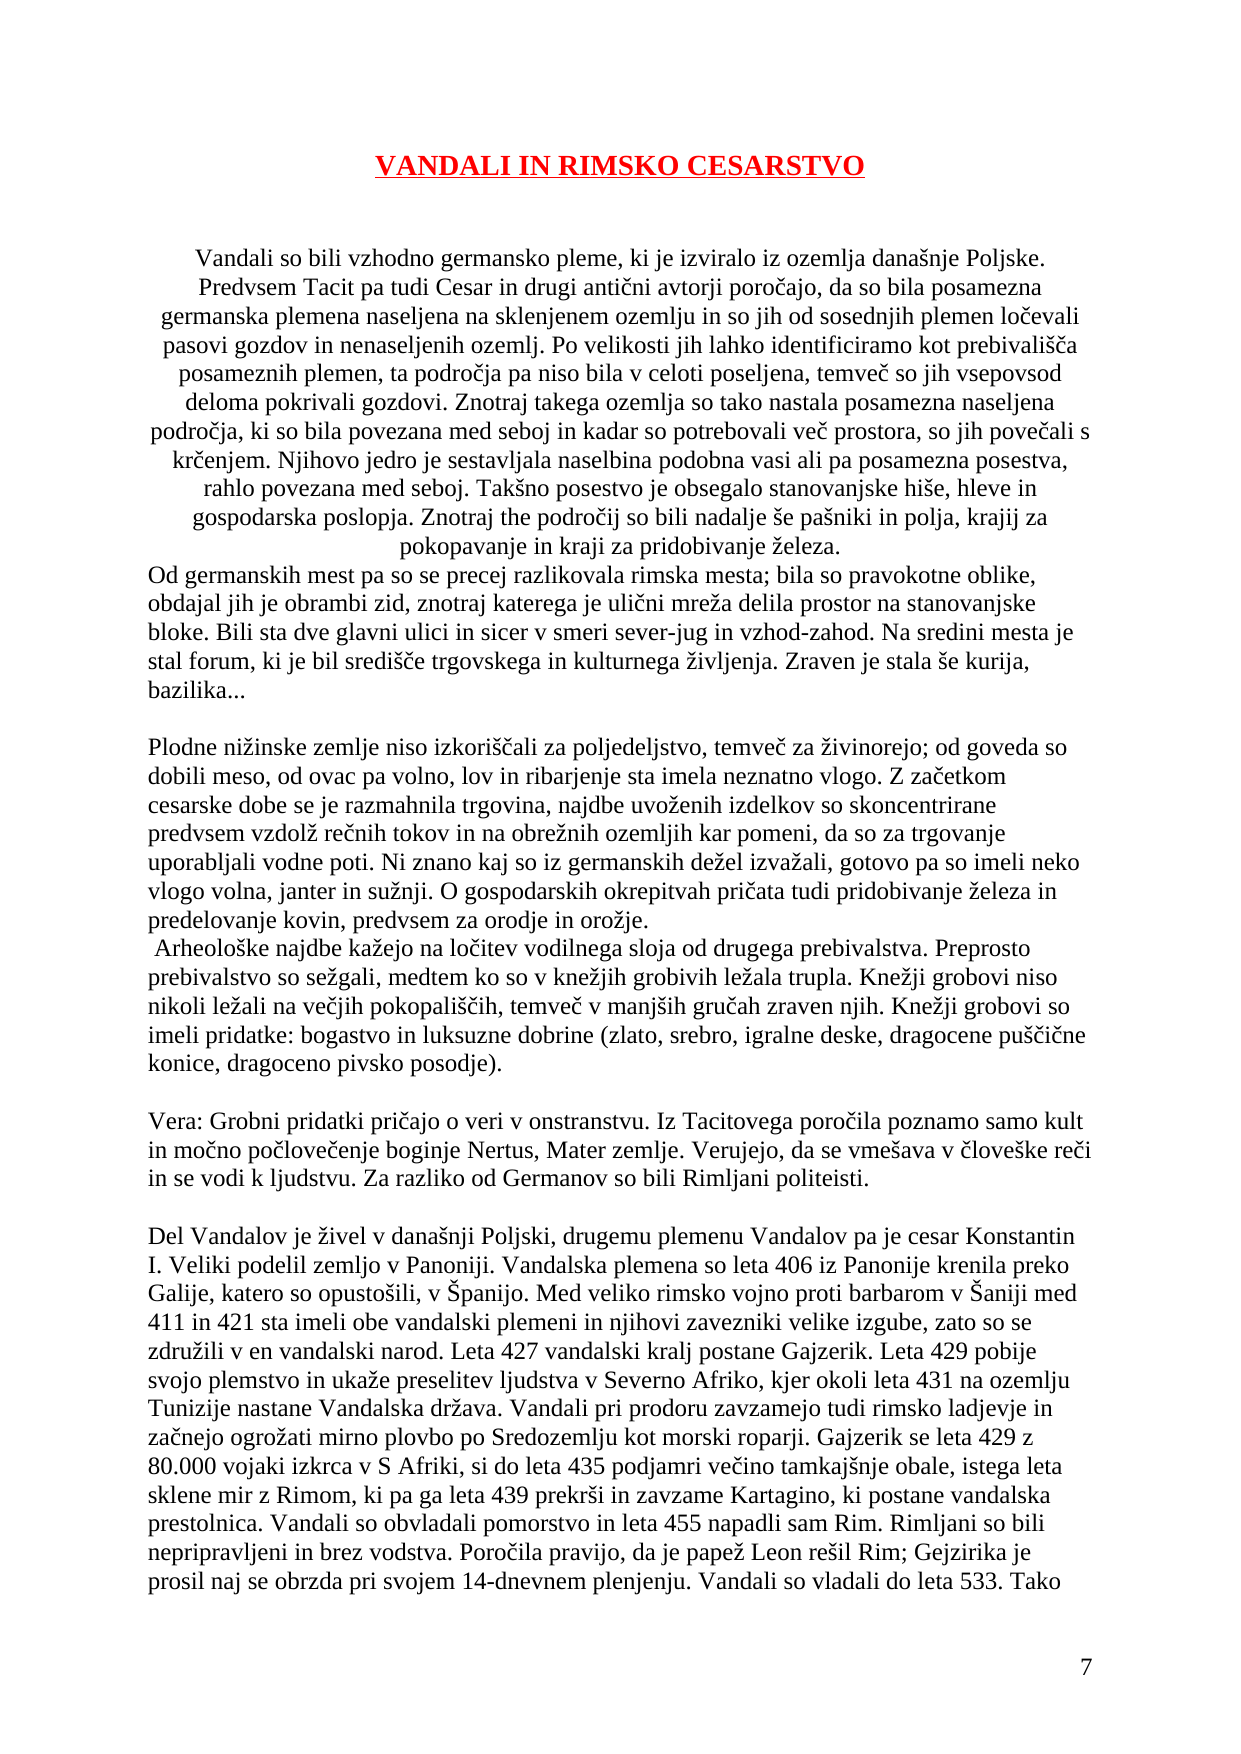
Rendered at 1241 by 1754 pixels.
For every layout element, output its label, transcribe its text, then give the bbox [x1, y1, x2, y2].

text Vera: Grobni pridatki pričajo o veri v onstranstvu. Iz Tacitovega poročila poznamo samo kult in močno počlovečenje boginje Nertus, Mater zemlje. Verujejo, da se vmešava v človeške reči in se vodi k ljudstvu. Za razliko od Germanov so bili Rimljani politeisti. Del Vandalov je živel v današnji Poljski, drugemu plemenu Vandalov pa je cesar Konstantin I. Veliki podelil zemljo v Panoniji. Vandalska plemena so leta 406 iz Panonije krenila preko Galije, katero so opustošili, v Španijo. Med veliko rimsko vojno proti barbarom v Šaniji med 411 in 421 sta imeli obe vandalski plemeni in njihovi zavezniki velike izgube, zato so se združili v en vandalski narod. Leta 427 vandalski kralj postane Gajzerik. Leta 429 pobije svojo plemstvo in ukaže preselitev ljudstva v Severno Afriko, kjer okoli leta 431 na ozemlju Tunizije nastane Vandalska država. Vandali pri prodoru zavzamejo tudi rimsko ladjevje in začnejo ogrožati mirno plovbo po Sredozemlju kot morski roparji. Gajzerik se leta 429 z 80.000 vojaki izkrca v S Afriki, si do leta 435 podjamri večino tamkajšnje obale, istega leta sklene mir z Rimom, ki pa ga leta 439 prekrši in zavzame Kartagino, ki postane vandalska prestolnica. Vandali so obvladali pomorstvo in leta 455 napadli sam Rim. Rimljani so bili nepripravljeni in brez vodstva. Poročila pravijo, da je papež Leon rešil Rim; Gejzirika je prosil naj se obrzda pri svojem 14-dnevnem plenjenju. Vandali so vladali do leta 533. Tako [148, 1106, 1093, 1595]
text Od germanskih mest pa so se precej razlikovala rimska mesta; bila so pravokotne oblike, obdajal jih je obrambi zid, znotraj katerega je ulični mreža delila prostor na stanovanjske bloke. Bili sta dve glavni ulici in sicer v smeri sever-jug in vzhod-zahod. Na sredini mesta je stal forum, ki je bil središče trgovskega in kulturnega življenja. Zraven je stala še kurija, bazilika... [148, 560, 1093, 703]
text Plodne nižinske zemlje niso izkoriščali za poljedeljstvo, temveč za živinorejo; od goveda so dobili meso, od ovac pa volno, lov in ribarjenje sta imela neznatno vlogo. Z začetkom cesarske dobe se je razmahnila trgovina, najdbe uvoženih izdelkov so skoncentrirane predvsem vzdolž rečnih tokov in na obrežnih ozemljih kar pomeni, da so za trgovanje uporabljali vodne poti. Ni znano kaj so iz germanskih dežel izvažali, gotovo pa so imeli neko vlogo volna, janter in sužnji. O gospodarskih okrepitvah pričata tudi pridobivanje železa in predelovanje kovin, predvsem za orodje in orožje. Arheološke najdbe kažejo na ločitev vodilnega sloja od drugega prebivalstva. Preprosto prebivalstvo so sežgali, medtem ko so v knežjih grobivih ležala trupla. Knežji grobovi niso nikoli ležali na večjih pokopališčih, temveč v manjših gručah zraven njih. Knežji grobovi so imeli pridatke: bogastvo in luksuzne dobrine (zlato, srebro, igralne deske, dragocene puščične konice, dragoceno pivsko posodje). [148, 732, 1093, 1077]
text VANDALI IN RIMSKO CESARSTVO [148, 148, 1093, 181]
text Vandali so bili vzhodno germansko pleme, ki je izviralo iz ozemlja današnje Poljske. Predvsem Tacit pa tudi Cesar in drugi antični avtorji poročajo, da so bila posamezna germanska plemena naseljena na sklenjenem ozemlju in so jih od sosednjih plemen ločevali pasovi gozdov in nenaseljenih ozemlj. Po velikosti jih lahko identificiramo kot prebivališča posameznih plemen, ta področja pa niso bila v celoti poseljena, temveč so jih vsepovsod deloma pokrivali gozdovi. Znotraj takega ozemlja so tako nastala posamezna naseljena področja, ki so bila povezana med seboj in kadar so potrebovali več prostora, so jih povečali s krčenjem. Njihovo jedro je sestavljala naselbina podobna vasi ali pa posamezna posestva, rahlo povezana med seboj. Takšno posestvo je obsegalo stanovanjske hiše, hleve in gospodarska poslopja. Znotraj the področij so bili nadalje še pašniki in polja, krajij za pokopavanje in kraji za pridobivanje železa. [148, 215, 1093, 560]
